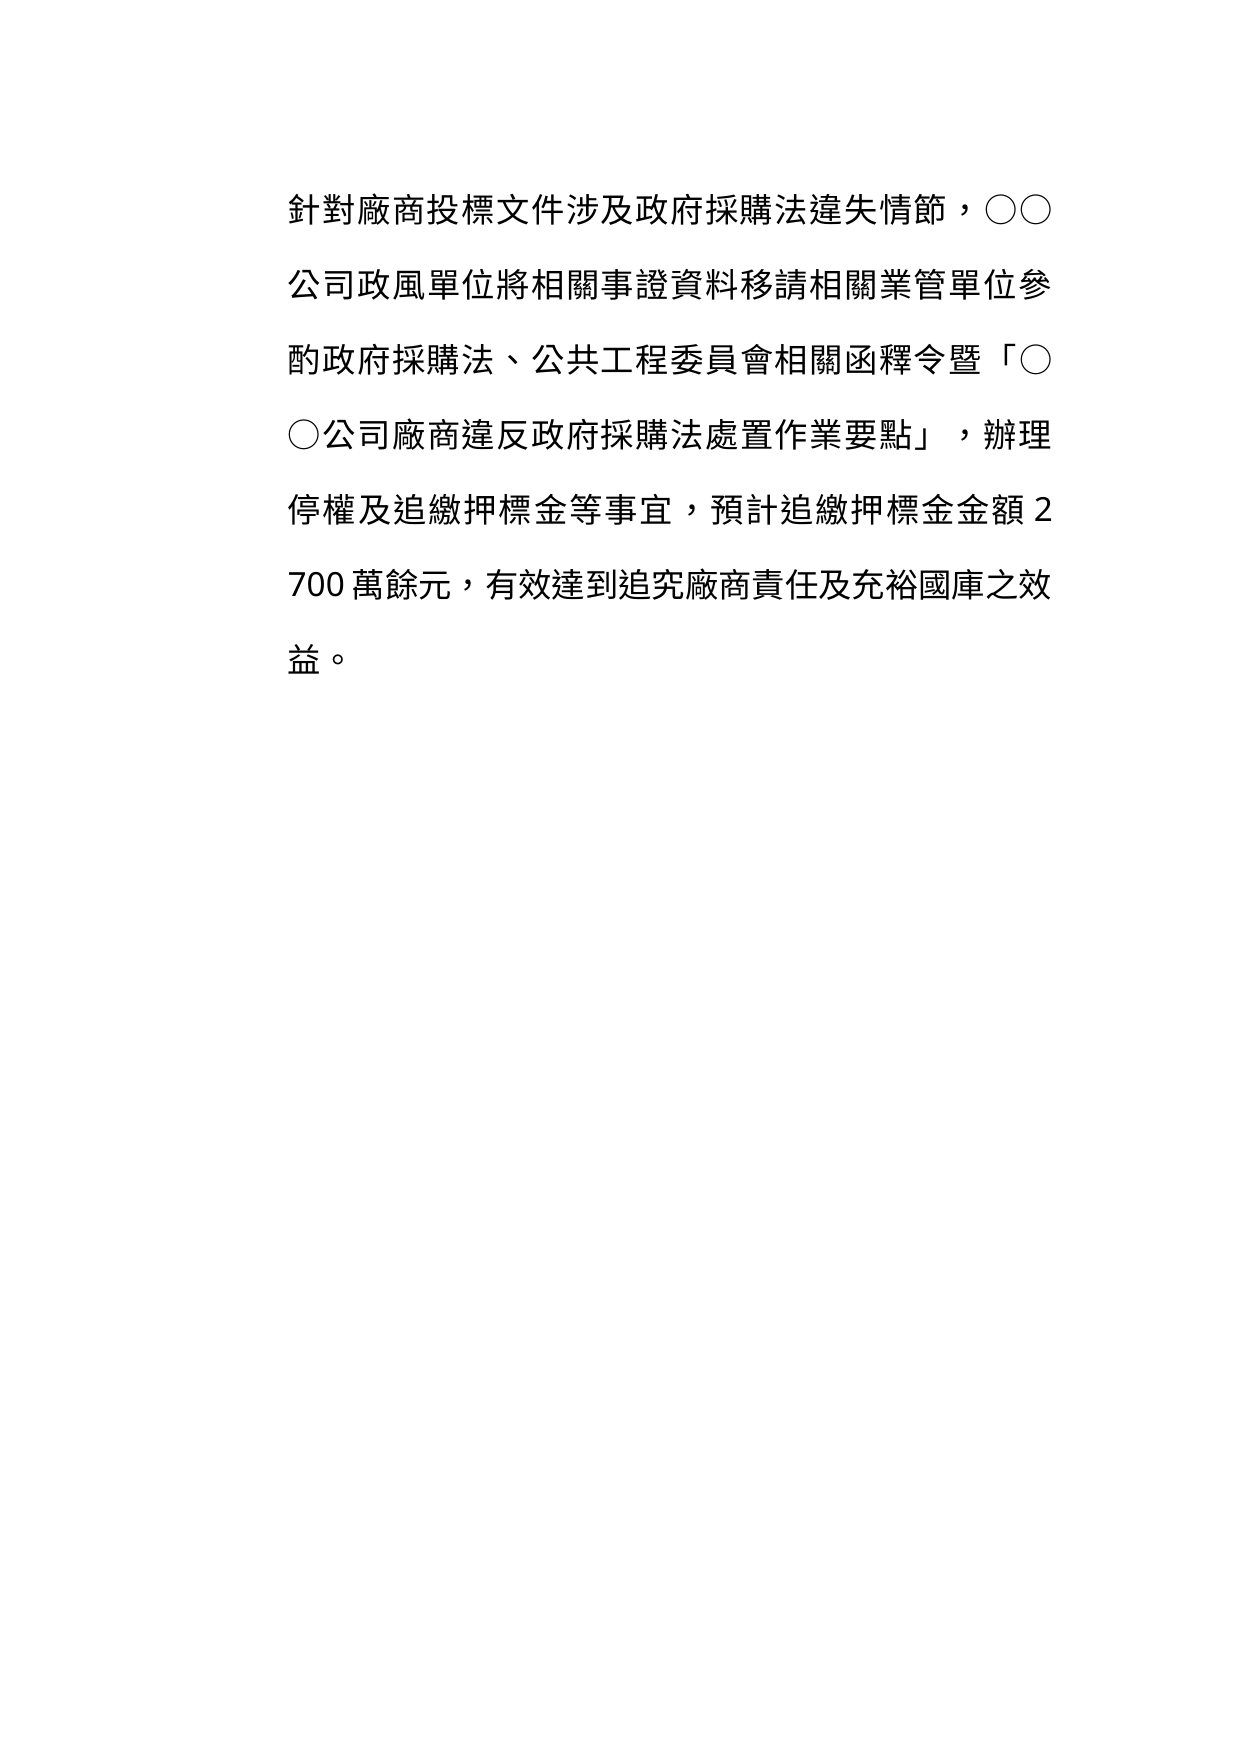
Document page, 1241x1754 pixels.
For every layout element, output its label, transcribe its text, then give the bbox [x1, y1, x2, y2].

text 針對廠商投標文件涉及政府採購法違失情節，○○公司政風單位將相關事證資料移請相關業管單位參酌政府採購法、公共工程委員會相關函釋令暨「○○公司廠商違反政府採購法處置作業要點」，辦理停權及追繳押標金等事宜，預計追繳押標金金額2 700萬餘元，有效達到追究廠商責任及充裕國庫之效益。 [287, 164, 1053, 689]
